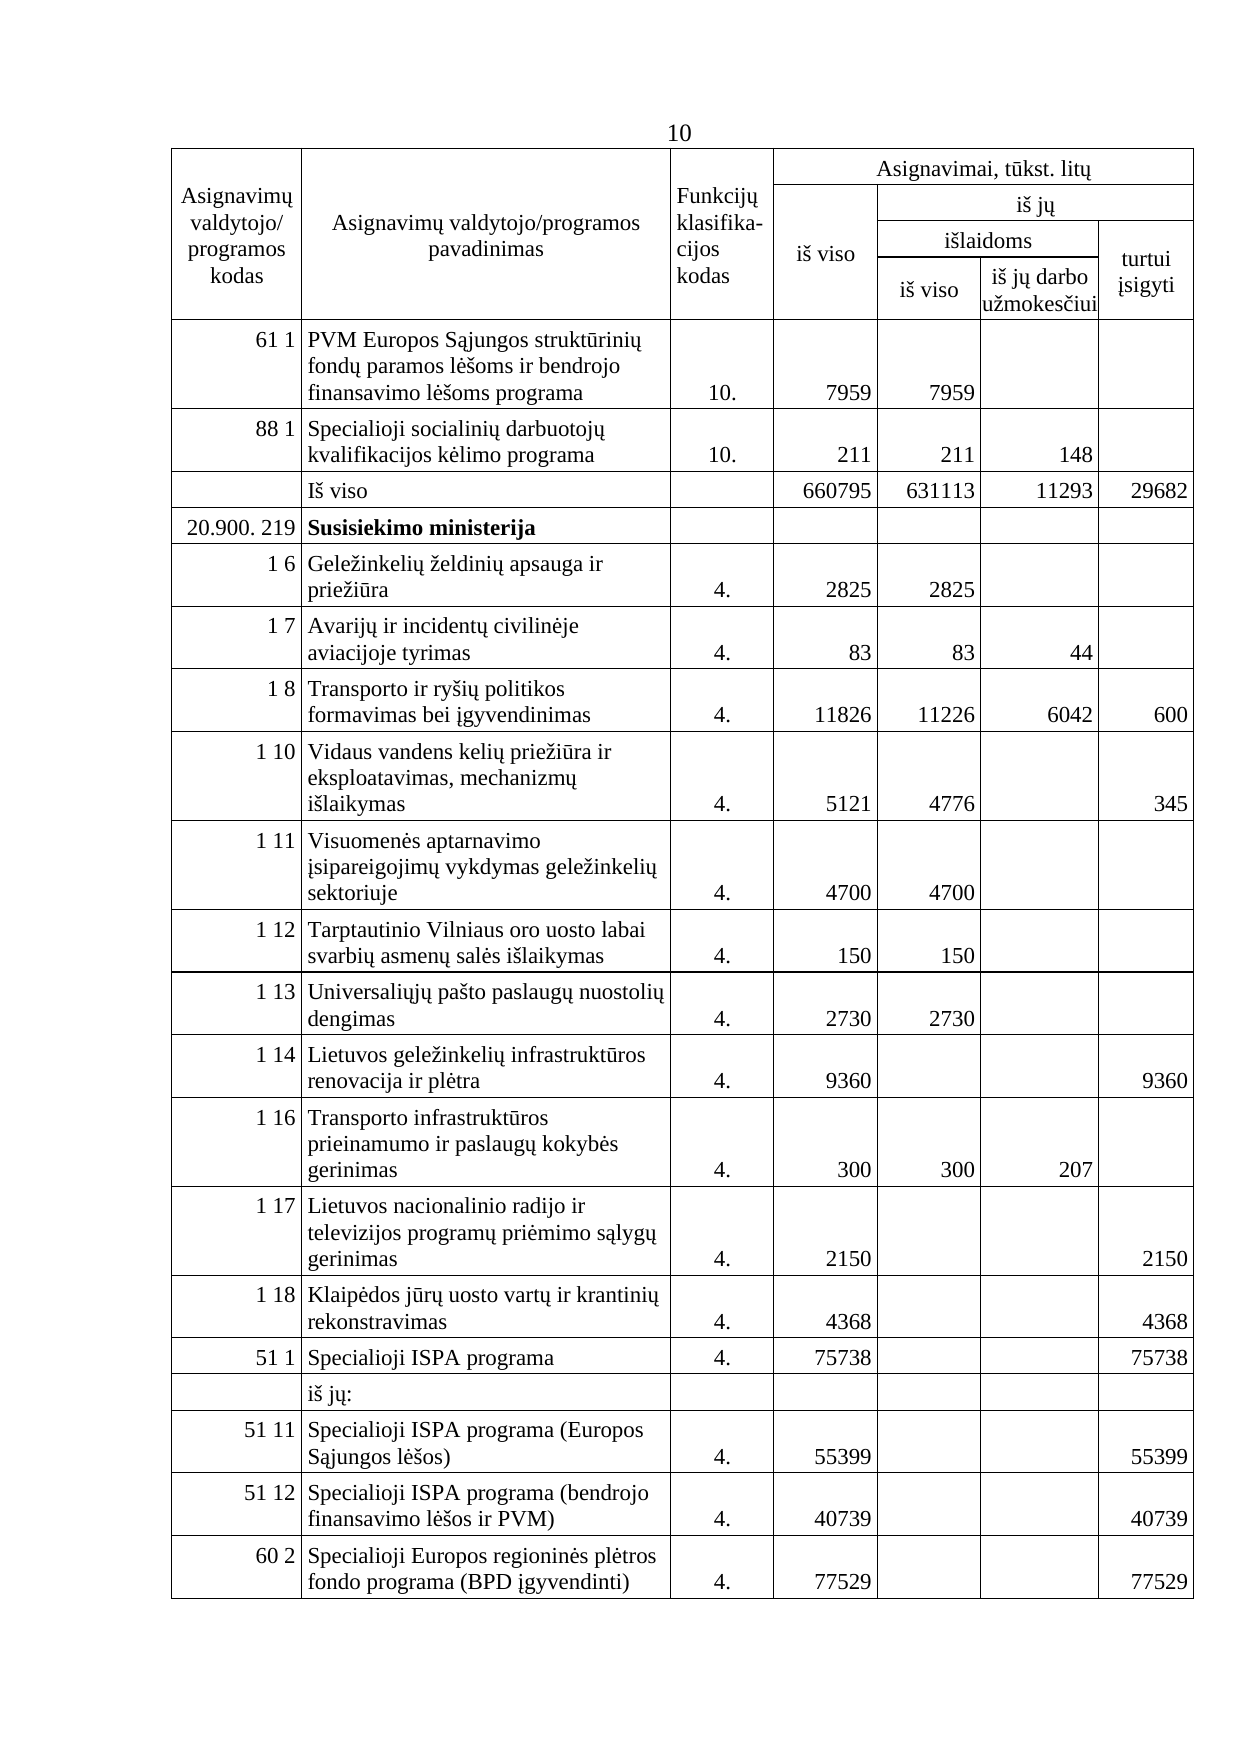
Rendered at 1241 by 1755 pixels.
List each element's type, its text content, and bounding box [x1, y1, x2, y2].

table_cell [981, 732, 1098, 820]
table_cell 211 [774, 409, 877, 471]
table_cell 29682 [1099, 472, 1193, 507]
table_cell iš jų: [302, 1374, 670, 1409]
table_cell 2825 [878, 544, 980, 606]
table_cell 4. [671, 1473, 773, 1535]
table_cell Lietuvos nacionalinio radijo ir televizijos programų priėmimo sąlygų gerinimas [302, 1187, 670, 1274]
table_cell [1099, 1098, 1193, 1186]
table_cell 7959 [878, 320, 980, 408]
table_cell [878, 1473, 980, 1535]
table_cell 75738 [1099, 1338, 1193, 1373]
table_cell 300 [774, 1098, 877, 1186]
table_cell 1 11 [172, 821, 301, 909]
table_cell [878, 1276, 980, 1337]
table_header Funkcijų klasifika-cijos kodas [671, 149, 773, 319]
table_cell turtui įsigyti [1099, 221, 1193, 319]
table_cell 51 1 [172, 1338, 301, 1373]
table_cell 1 10 [172, 732, 301, 820]
table_cell 660795 [774, 472, 877, 507]
table_cell [981, 821, 1098, 909]
table_cell 5121 [774, 732, 877, 820]
table_cell [172, 1374, 301, 1409]
table_cell 75738 [774, 1338, 877, 1373]
table_cell [878, 1374, 980, 1409]
table_cell 40739 [774, 1473, 877, 1535]
table_cell Specialioji ISPA programa [302, 1338, 670, 1373]
table_cell 83 [878, 607, 980, 668]
table_cell 207 [981, 1098, 1098, 1186]
table_cell Transporto ir ryšių politikos formavimas bei įgyvendinimas [302, 669, 670, 731]
table_cell 83 [774, 607, 877, 668]
table_cell 1 6 [172, 544, 301, 606]
table_cell [671, 1374, 773, 1409]
table_cell iš jų darbo užmokesčiui [981, 258, 1098, 319]
table_cell 4. [671, 973, 773, 1034]
table_cell Specialioji ISPA programa (bendrojo finansavimo lėšos ir PVM) [302, 1473, 670, 1535]
table_cell [774, 1374, 877, 1409]
table_cell 4776 [878, 732, 980, 820]
table_cell išlaidoms [878, 221, 1098, 256]
table_cell 44 [981, 607, 1098, 668]
table_cell 6042 [981, 669, 1098, 731]
table_cell [878, 1187, 980, 1274]
table_cell 2730 [878, 973, 980, 1034]
table_cell [981, 973, 1098, 1034]
table_cell 4. [671, 1411, 773, 1472]
table_cell [671, 508, 773, 543]
table_cell 11826 [774, 669, 877, 731]
table_cell [1099, 973, 1193, 1034]
table_cell [878, 1536, 980, 1597]
table_cell 4700 [878, 821, 980, 909]
table_cell Susisiekimo ministerija [302, 508, 670, 543]
table_cell 150 [878, 910, 980, 971]
table_cell 631113 [878, 472, 980, 507]
table_cell 4700 [774, 821, 877, 909]
table_cell iš viso [774, 185, 877, 319]
table_cell [1099, 409, 1193, 471]
table_cell 4. [671, 1338, 773, 1373]
table_cell 77529 [774, 1536, 877, 1597]
table_cell Geležinkelių želdinių apsauga ir priežiūra [302, 544, 670, 606]
table_cell 300 [878, 1098, 980, 1186]
table_cell [878, 1411, 980, 1472]
table_cell [981, 1473, 1098, 1535]
table_cell 11293 [981, 472, 1098, 507]
table_cell 4. [671, 1035, 773, 1097]
table_cell 77529 [1099, 1536, 1193, 1597]
table_cell 4368 [1099, 1276, 1193, 1337]
table_cell 148 [981, 409, 1098, 471]
table_cell [1099, 607, 1193, 668]
table_cell 4. [671, 1276, 773, 1337]
table_cell Visuomenės aptarnavimo įsipareigojimų vykdymas geležinkelių sektoriuje [302, 821, 670, 909]
table_cell 4. [671, 544, 773, 606]
table_cell 51 12 [172, 1473, 301, 1535]
table_header Asignavimų valdytojo/ programos kodas [172, 149, 301, 319]
table_cell Vidaus vandens kelių priežiūra ir eksploatavimas, mechanizmų išlaikymas [302, 732, 670, 820]
table_cell [878, 1035, 980, 1097]
table_cell 1 7 [172, 607, 301, 668]
table_cell 4. [671, 1098, 773, 1186]
table_cell 4. [671, 732, 773, 820]
table_cell 10. [671, 409, 773, 471]
table_cell 4. [671, 1536, 773, 1597]
table_cell [981, 1276, 1098, 1337]
table_cell 1 12 [172, 910, 301, 971]
table_cell 60 2 [172, 1536, 301, 1597]
table_cell 55399 [774, 1411, 877, 1472]
table_cell 1 17 [172, 1187, 301, 1274]
table_cell 1 8 [172, 669, 301, 731]
table_cell 4. [671, 910, 773, 971]
table_cell [1099, 821, 1193, 909]
table_cell [1099, 1374, 1193, 1409]
table_cell [981, 1187, 1098, 1274]
table_cell 1 18 [172, 1276, 301, 1337]
table_cell 7959 [774, 320, 877, 408]
table_cell 88 1 [172, 409, 301, 471]
table_cell [1099, 508, 1193, 543]
table_cell [981, 1374, 1098, 1409]
table_header Asignavimai, tūkst. litų [774, 149, 1193, 184]
table_cell [1099, 544, 1193, 606]
table_cell Universaliųjų pašto paslaugų nuostolių dengimas [302, 973, 670, 1034]
table_cell [878, 508, 980, 543]
table_cell [1099, 910, 1193, 971]
table_cell 1 16 [172, 1098, 301, 1186]
table_cell Specialioji Europos regioninės plėtros fondo programa (BPD įgyvendinti) [302, 1536, 670, 1597]
table_cell 55399 [1099, 1411, 1193, 1472]
table_cell Specialioji ISPA programa (Europos Sąjungos lėšos) [302, 1411, 670, 1472]
table_cell 4368 [774, 1276, 877, 1337]
table_cell [981, 320, 1098, 408]
table_cell 4. [671, 1187, 773, 1274]
table_cell [981, 910, 1098, 971]
table_cell Transporto infrastruktūros prieinamumo ir paslaugų kokybės gerinimas [302, 1098, 670, 1186]
table_cell 345 [1099, 732, 1193, 820]
table_cell Avarijų ir incidentų civilinėje aviacijoje tyrimas [302, 607, 670, 668]
table_cell [774, 508, 877, 543]
table_cell [981, 1536, 1098, 1597]
table_cell 150 [774, 910, 877, 971]
table_cell iš viso [878, 258, 980, 319]
table_cell 1 13 [172, 973, 301, 1034]
table_cell [1099, 320, 1193, 408]
table_cell [981, 544, 1098, 606]
table_cell [981, 508, 1098, 543]
table_cell Tarptautinio Vilniaus oro uosto labai svarbių asmenų salės išlaikymas [302, 910, 670, 971]
table_cell [878, 1338, 980, 1373]
table_cell Iš viso [302, 472, 670, 507]
table_cell [981, 1035, 1098, 1097]
table_cell [172, 472, 301, 507]
table_cell 11226 [878, 669, 980, 731]
table_cell 10. [671, 320, 773, 408]
table_cell [981, 1338, 1098, 1373]
table_cell 2150 [1099, 1187, 1193, 1274]
table_cell 4. [671, 669, 773, 731]
table_cell 1 14 [172, 1035, 301, 1097]
table_cell 2150 [774, 1187, 877, 1274]
table_cell 40739 [1099, 1473, 1193, 1535]
table_cell 9360 [774, 1035, 877, 1097]
table_cell 9360 [1099, 1035, 1193, 1097]
table_cell 2825 [774, 544, 877, 606]
table_cell 61 1 [172, 320, 301, 408]
table_cell Specialioji socialinių darbuotojų kvalifikacijos kėlimo programa [302, 409, 670, 471]
table_cell Lietuvos geležinkelių infrastruktūros renovacija ir plėtra [302, 1035, 670, 1097]
table_cell 4. [671, 607, 773, 668]
table_header Asignavimų valdytojo/programos pavadinimas [302, 149, 670, 319]
table_cell 600 [1099, 669, 1193, 731]
table_cell 211 [878, 409, 980, 471]
table_cell [981, 1411, 1098, 1472]
table_cell PVM Europos Sąjungos struktūrinių fondų paramos lėšoms ir bendrojo finansavimo lėšoms programa [302, 320, 670, 408]
table_cell 51 11 [172, 1411, 301, 1472]
table_cell Klaipėdos jūrų uosto vartų ir krantinių rekonstravimas [302, 1276, 670, 1337]
table_cell 4. [671, 821, 773, 909]
table_cell 20.900. 219 [172, 508, 301, 543]
table_cell 2730 [774, 973, 877, 1034]
table_cell iš jų [878, 185, 1193, 220]
table_cell [671, 472, 773, 507]
